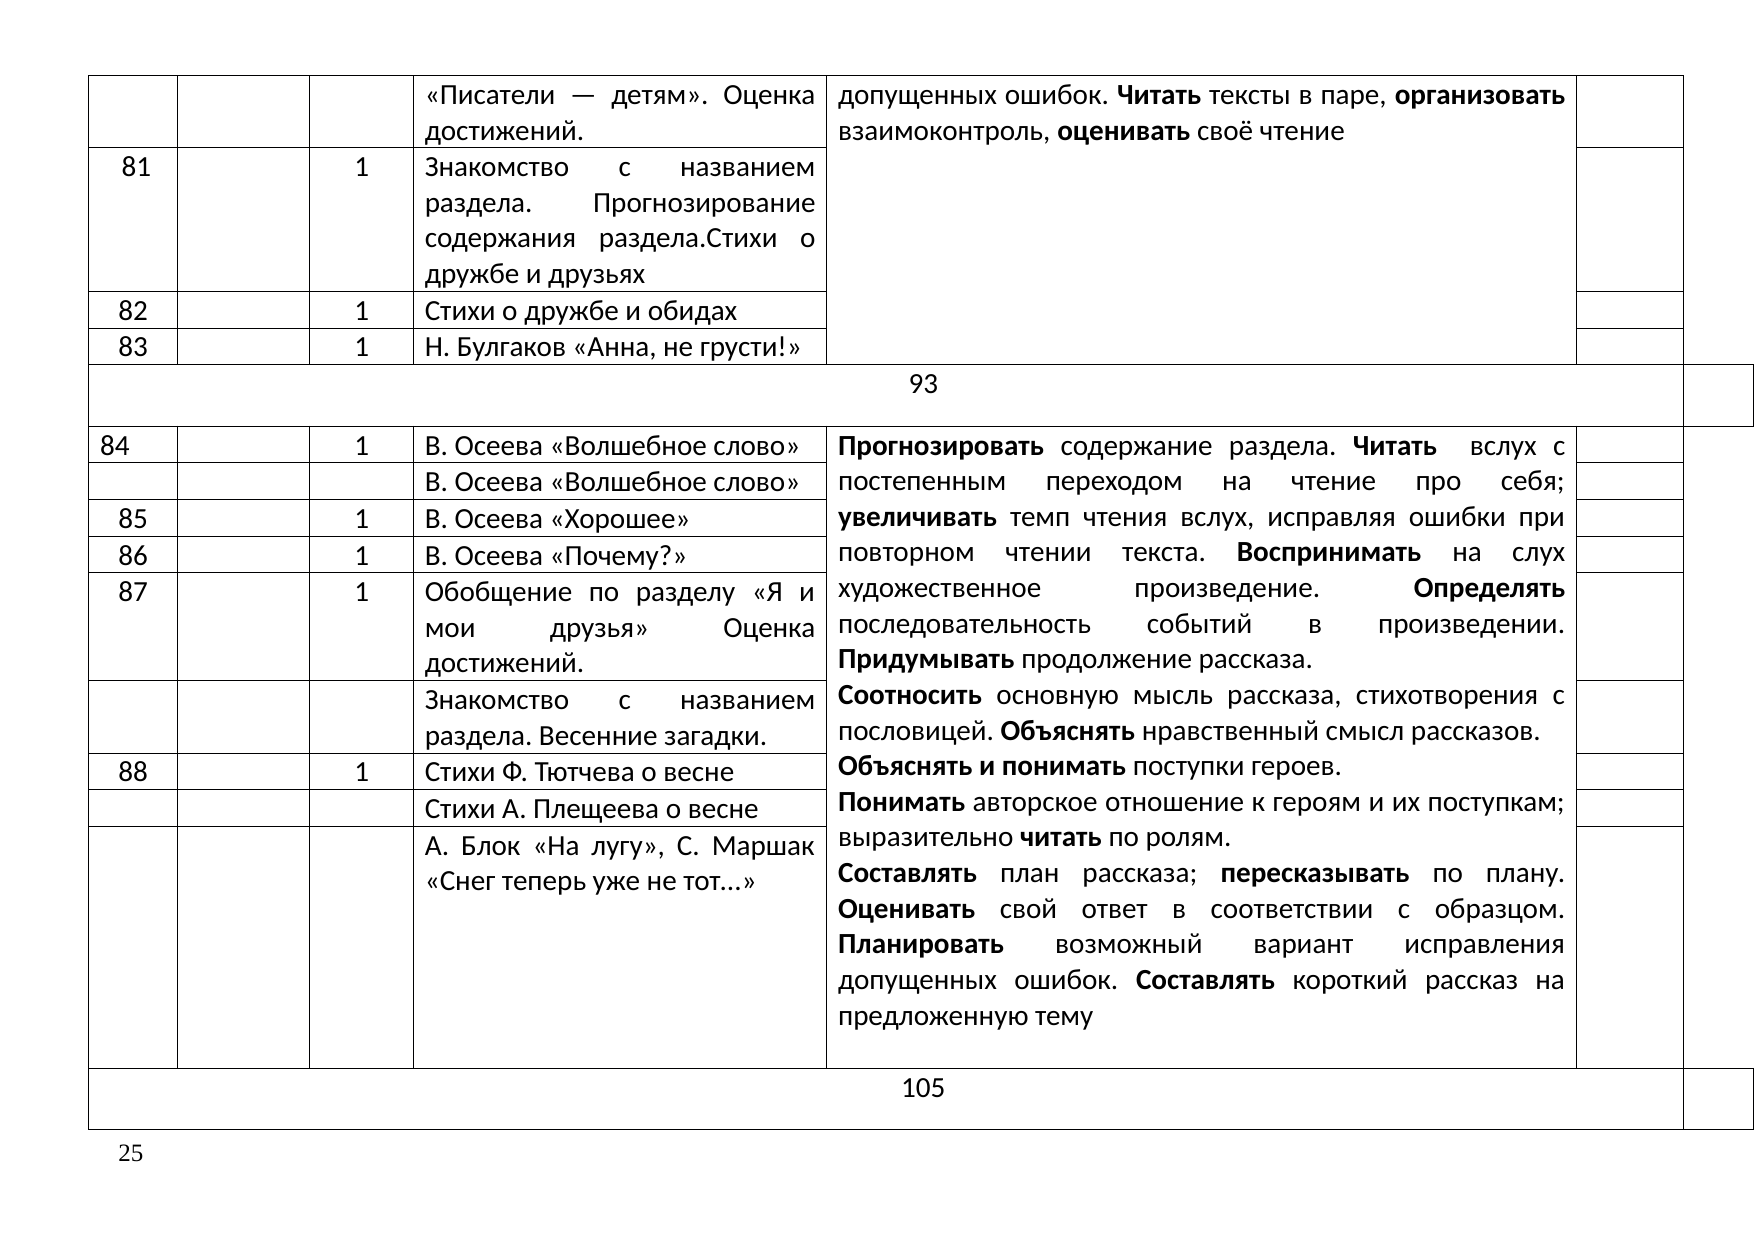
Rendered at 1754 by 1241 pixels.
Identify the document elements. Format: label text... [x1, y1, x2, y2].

table_cell 1 [310, 537, 413, 572]
table_cell [1577, 500, 1683, 536]
table_cell 82 [89, 292, 177, 327]
table_cell 85 [89, 500, 177, 536]
table_cell [1577, 573, 1683, 680]
table_cell А. Блок «На лугу», С. Маршак «Снег теперь уже не тот...» [414, 827, 826, 1068]
table_cell [1577, 827, 1683, 1068]
table_cell [178, 463, 309, 499]
table_cell [1684, 680, 1754, 752]
table_cell [310, 463, 413, 499]
table_cell [1577, 537, 1683, 572]
table_cell [178, 148, 309, 291]
table_cell 81 [89, 148, 177, 291]
table_cell [1684, 753, 1754, 789]
table_cell [1577, 754, 1683, 789]
table_cell [178, 754, 309, 789]
table_cell [178, 329, 309, 364]
table_cell 87 [89, 573, 177, 680]
table_cell [89, 827, 177, 1068]
table_cell 105 [89, 1069, 1683, 1129]
table_cell [1684, 75, 1754, 147]
table_cell [1684, 452, 1754, 462]
table_cell [89, 681, 177, 752]
table_cell 83 [89, 329, 177, 364]
table_cell В. Осеева «Хорошее» [815, 500, 826, 536]
table_cell [1577, 681, 1683, 752]
table_cell [178, 76, 309, 147]
table_cell В. Осеева «Почему?» [815, 537, 826, 572]
table_cell [178, 500, 309, 536]
table_cell [1684, 291, 1754, 327]
table_cell 1 [310, 148, 413, 291]
table_cell 1 [310, 329, 413, 364]
table_cell [1684, 462, 1754, 499]
table_cell [1684, 536, 1754, 572]
table_cell [310, 827, 413, 1068]
table_cell [178, 681, 309, 752]
table_cell [1577, 148, 1683, 291]
table_cell [1577, 790, 1683, 826]
table_cell [1684, 789, 1754, 826]
table_cell [310, 76, 413, 147]
table_cell [1684, 328, 1754, 364]
table_cell [178, 427, 309, 462]
table_cell 1 [310, 500, 413, 536]
table_cell [1577, 329, 1683, 364]
table_cell [178, 790, 309, 826]
table_cell [310, 790, 413, 826]
table_cell [178, 573, 309, 680]
table_cell [1684, 826, 1754, 1068]
table_cell 1 [310, 427, 413, 462]
table_cell [1684, 365, 1753, 426]
table_cell [178, 537, 309, 572]
table_cell [310, 681, 413, 752]
table_cell [1684, 499, 1754, 536]
table_cell [178, 292, 309, 327]
table_cell 88 [89, 754, 177, 789]
table_cell [178, 827, 309, 1068]
table_cell [1577, 463, 1683, 499]
table_cell допущенных ошибок. Читать тексты в паре, организовать взаимоконтроль, оценивать своё чтение [827, 76, 1576, 364]
table_cell 1 [310, 573, 413, 680]
table_cell Прогнозировать содержание раздела. Читать вслух с постепенным переходом на чтение про себя; увеличивать темп чтения вслух, исправляя ошибки при повторном чтении текста. Воспринимать на слух художественное произведение. Определять последовательность событий в произведении. Придумывать продолжение рассказа. Соотносить основную мысль рассказа, стихотворения с пословицей. Объяснять нравственный смысл рассказов. Объяснять и понимать поступки героев. Понимать авторское отношение к героям и их поступкам; выразительно читать по ролям. Составлять план рассказа; пересказывать по плану. Оценивать свой ответ в соответствии с образцом. Планировать возможный вариант исправления допущенных ошибок. Составлять короткий рассказ на предложенную тему [827, 427, 1576, 1068]
table_cell 1 [310, 754, 413, 789]
table_cell Обобщение по разделу «Я и мои друзья» Оценка достижений. [815, 573, 826, 680]
table_cell [1577, 427, 1683, 462]
table_cell 86 [89, 537, 177, 572]
table_cell 93 [89, 365, 1683, 426]
table_cell 84 [89, 427, 177, 462]
table_cell [89, 463, 177, 499]
table_cell [1577, 76, 1683, 147]
table_cell [89, 76, 177, 147]
table_cell [1684, 147, 1754, 291]
table_cell [1684, 572, 1754, 680]
table_cell 1 [310, 292, 413, 327]
table_cell [1684, 1069, 1753, 1129]
table_cell [89, 790, 177, 826]
table_cell [1577, 292, 1683, 327]
